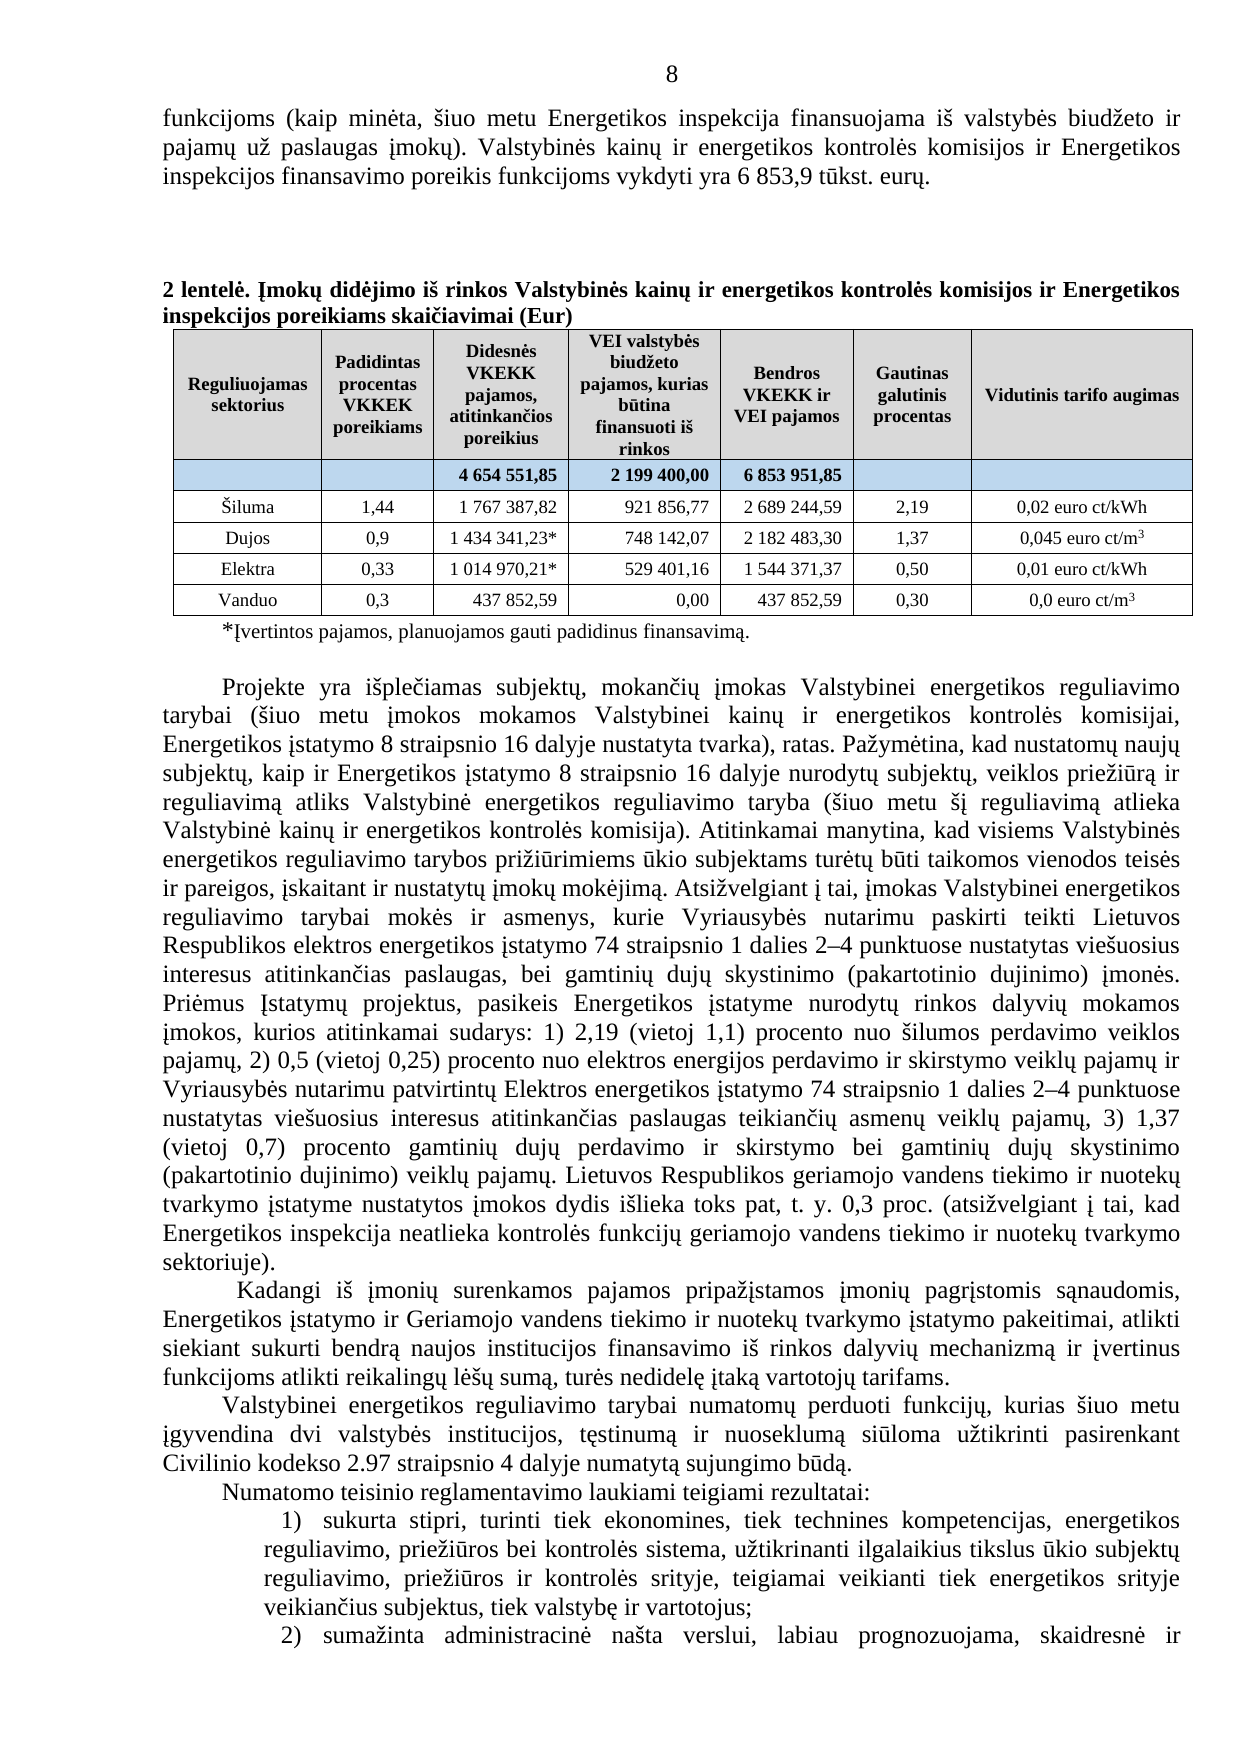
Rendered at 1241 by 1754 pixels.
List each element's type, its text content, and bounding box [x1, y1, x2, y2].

table_cell 0,30 [854, 585, 971, 615]
table_header Padidintas procentas VKKEK poreikiams [322, 330, 433, 459]
list sumažinta administracinė našta verslui, labiau prognozuojama, skaidresnė ir [222, 1620, 1181, 1649]
table_cell Elektra [174, 554, 321, 584]
table_cell Šiluma [174, 491, 321, 522]
text Valstybinei energetikos reguliavimo tarybai numatomų perduoti funkcijų, kurias šiuo metu įgyvendina dvi valstybės institucijos, tęstinumą ir nuoseklumą siūloma užtikrinti pasirenkant Civilinio kodekso 2.97 straipsnio 4 dalyje numatytą sujungimo būdą. [162, 1390, 1181, 1477]
table_cell 437 852,59 [434, 585, 568, 615]
table_cell Vanduo [174, 585, 321, 615]
text Numatomo teisinio reglamentavimo laukiami teigiami rezultatai: [162, 1477, 1181, 1505]
table_cell 0,01 euro ct/kWh [972, 554, 1192, 584]
table_header Vidutinis tarifo augimas [972, 330, 1192, 459]
table_header Reguliuojamas sektorius [174, 330, 321, 459]
table_header VEI valstybės biudžeto pajamos, kurias būtina finansuoti iš rinkos [569, 330, 720, 459]
table_cell 437 852,59 [721, 585, 853, 615]
table_cell 2 199 400,00 [569, 460, 720, 490]
table_cell Dujos [174, 523, 321, 553]
table_cell 4 654 551,85 [434, 460, 568, 490]
text 2 lentelė. Įmokų didėjimo iš rinkos Valstybinės kainų ir energetikos kontrolės komisijos ir Energetikos inspekcijos poreikiams skaičiavimai (Eur) [162, 276, 1181, 329]
table_cell 6 853 951,85 [721, 460, 853, 490]
table_cell 2 182 483,30 [721, 523, 853, 553]
table_cell [972, 460, 1192, 490]
table_header Gautinas galutinis procentas [854, 330, 971, 459]
table_cell 0,02 euro ct/kWh [972, 491, 1192, 522]
text *Įvertintos pajamos, planuojamos gauti padidinus finansavimą. [162, 616, 1181, 644]
table_cell 0,0 euro ct/m3 [972, 585, 1192, 615]
table_cell 921 856,77 [569, 491, 720, 522]
table_cell 1,44 [322, 491, 433, 522]
table_cell 1,37 [854, 523, 971, 553]
table_cell 748 142,07 [569, 523, 720, 553]
table_cell 1 434 341,23* [434, 523, 568, 553]
table_cell 0,3 [322, 585, 433, 615]
table_cell 2,19 [854, 491, 971, 522]
table_cell [854, 460, 971, 490]
list sukurta stipri, turinti tiek ekonomines, tiek technines kompetencijas, energetikos reguliavimo, priežiūros bei kontrolės sistema, užtikrinanti ilgalaikius tikslus ūkio subjektų reguliavimo, priežiūros ir kontrolės srityje, teigiamai veikianti tiek energetikos srityje veikiančius subjektus, tiek valstybę ir vartotojus; [222, 1505, 1181, 1620]
table_cell [322, 460, 433, 490]
table_cell [174, 460, 321, 490]
text Projekte yra išplečiamas subjektų, mokančių įmokas Valstybinei energetikos reguliavimo tarybai (šiuo metu įmokos mokamos Valstybinei kainų ir energetikos kontrolės komisijai, Energetikos įstatymo 8 straipsnio 16 dalyje nustatyta tvarka), ratas. Pažymėtina, kad nustatomų naujų subjektų, kaip ir Energetikos įstatymo 8 straipsnio 16 dalyje nurodytų subjektų, veiklos priežiūrą ir reguliavimą atliks Valstybinė energetikos reguliavimo taryba (šiuo metu šį reguliavimą atlieka Valstybinė kainų ir energetikos kontrolės komisija). Atitinkamai manytina, kad visiems Valstybinės energetikos reguliavimo tarybos prižiūrimiems ūkio subjektams turėtų būti taikomos vienodos teisės ir pareigos, įskaitant ir nustatytų įmokų mokėjimą. Atsižvelgiant į tai, įmokas Valstybinei energetikos reguliavimo tarybai mokės ir asmenys, kurie Vyriausybės nutarimu paskirti teikti Lietuvos Respublikos elektros energetikos įstatymo 74 straipsnio 1 dalies 2–4 punktuose nustatytas viešuosius interesus atitinkančias paslaugas, bei gamtinių dujų skystinimo (pakartotinio dujinimo) įmonės. Priėmus Įstatymų projektus, pasikeis Energetikos įstatyme nurodytų rinkos dalyvių mokamos įmokos, kurios atitinkamai sudarys: 1) 2,19 (vietoj 1,1) procento nuo šilumos perdavimo veiklos pajamų, 2) 0,5 (vietoj 0,25) procento nuo elektros energijos perdavimo ir skirstymo veiklų pajamų ir Vyriausybės nutarimu patvirtintų Elektros energetikos įstatymo 74 straipsnio 1 dalies 2–4 punktuose nustatytas viešuosius interesus atitinkančias paslaugas teikiančių asmenų veiklų pajamų, 3) 1,37 (vietoj 0,7) procento gamtinių dujų perdavimo ir skirstymo bei gamtinių dujų skystinimo (pakartotinio dujinimo) veiklų pajamų. Lietuvos Respublikos geriamojo vandens tiekimo ir nuotekų tvarkymo įstatyme nustatytos įmokos dydis išlieka toks pat, t. y. 0,3 proc. (atsižvelgiant į tai, kad Energetikos inspekcija neatlieka kontrolės funkcijų geriamojo vandens tiekimo ir nuotekų tvarkymo sektoriuje). [162, 672, 1181, 1275]
table_cell 0,9 [322, 523, 433, 553]
table_cell 0,045 euro ct/m3 [972, 523, 1192, 553]
table_cell 529 401,16 [569, 554, 720, 584]
table_cell 0,00 [569, 585, 720, 615]
table_cell 1 544 371,37 [721, 554, 853, 584]
table_header Bendros VKEKK ir VEI pajamos [721, 330, 853, 459]
table_cell 1 767 387,82 [434, 491, 568, 522]
table_header Didesnės VKEKK pajamos, atitinkančios poreikius [434, 330, 568, 459]
table_cell 1 014 970,21* [434, 554, 568, 584]
table_cell 0,33 [322, 554, 433, 584]
text Kadangi iš įmonių surenkamos pajamos pripažįstamos įmonių pagrįstomis sąnaudomis, Energetikos įstatymo ir Geriamojo vandens tiekimo ir nuotekų tvarkymo įstatymo pakeitimai, atlikti siekiant sukurti bendrą naujos institucijos finansavimo iš rinkos dalyvių mechanizmą ir įvertinus funkcijoms atlikti reikalingų lėšų sumą, turės nedidelę įtaką vartotojų tarifams. [162, 1275, 1181, 1390]
text funkcijoms (kaip minėta, šiuo metu Energetikos inspekcija finansuojama iš valstybės biudžeto ir pajamų už paslaugas įmokų). Valstybinės kainų ir energetikos kontrolės komisijos ir Energetikos inspekcijos finansavimo poreikis funkcijoms vykdyti yra 6 853,9 tūkst. eurų. [162, 103, 1181, 190]
table_cell 0,50 [854, 554, 971, 584]
table_cell 2 689 244,59 [721, 491, 853, 522]
